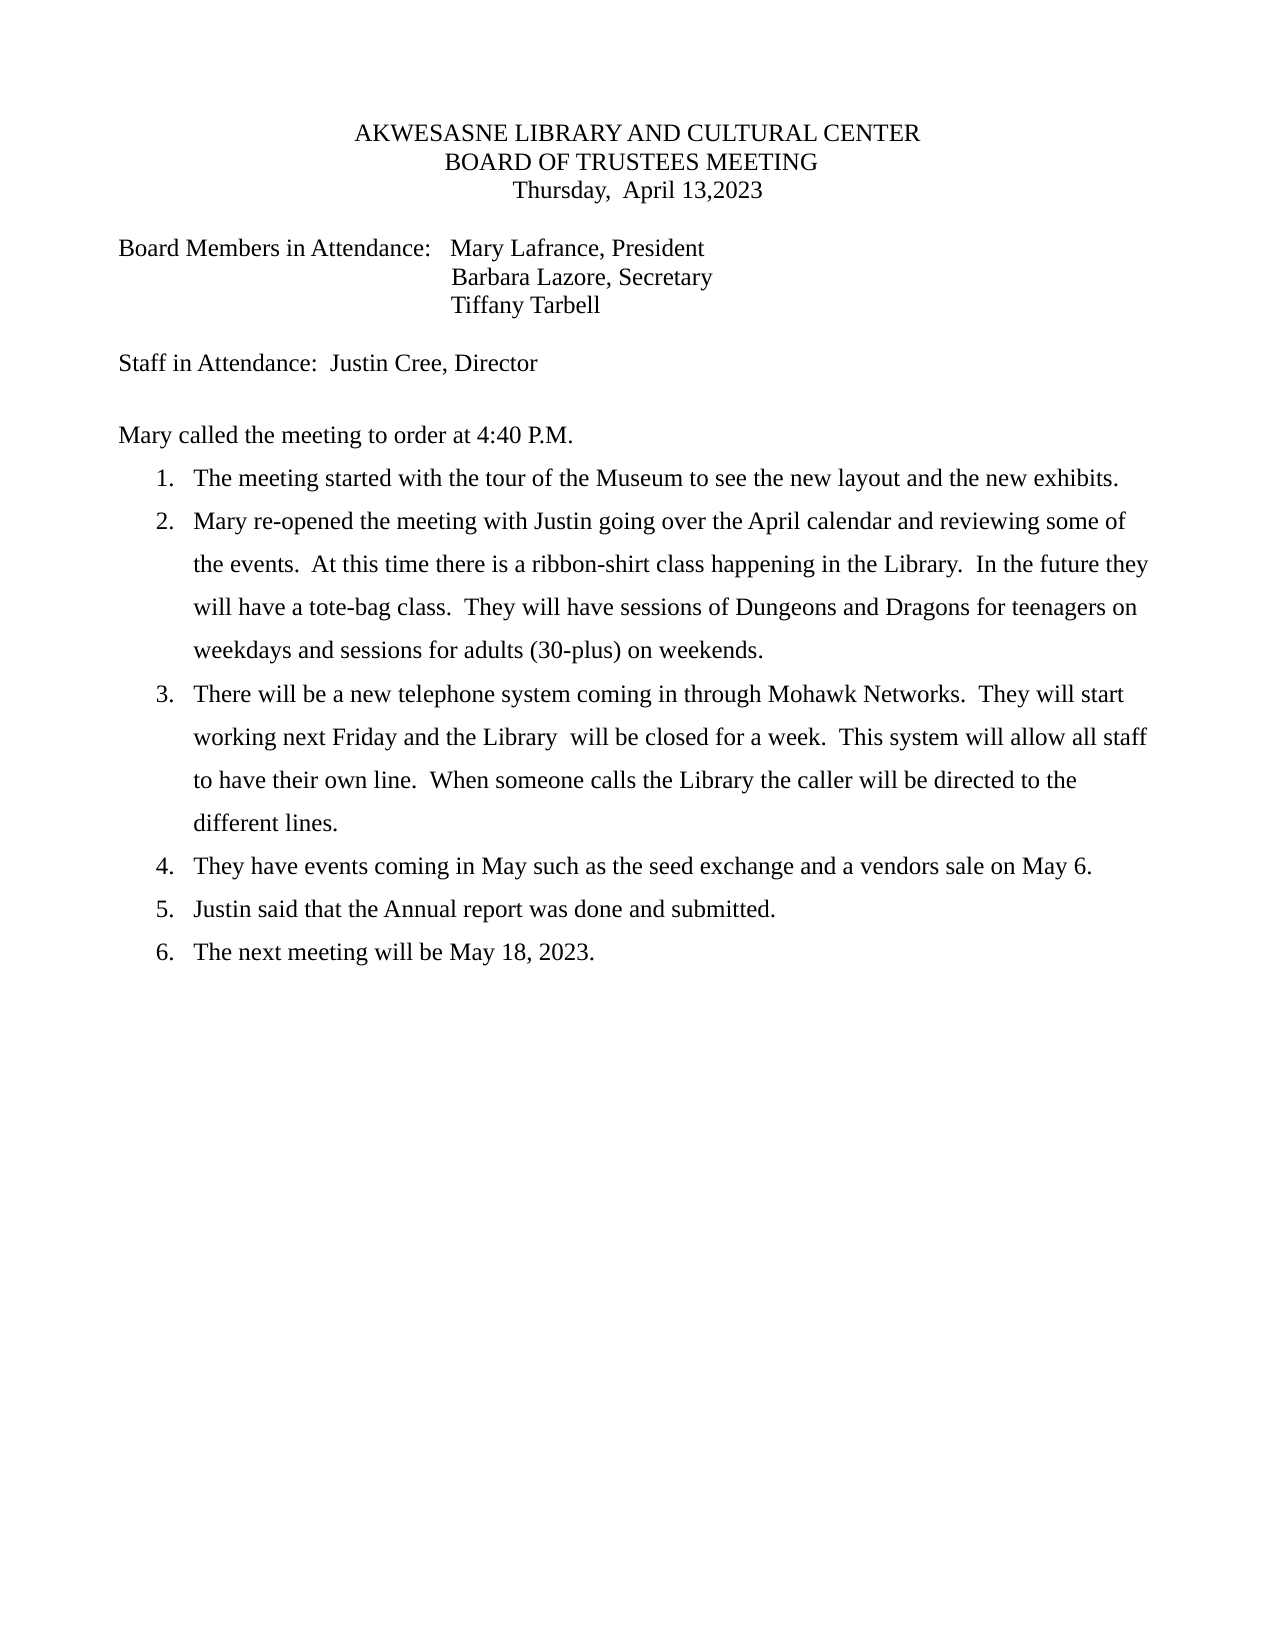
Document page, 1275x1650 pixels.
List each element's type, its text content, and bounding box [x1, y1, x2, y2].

list They have events coming in May such as the seed exchange and a vendors sale on May 6. [156, 851, 1157, 880]
text Barbara Lazore, Secretary [118, 262, 1157, 291]
text Thursday, April 13,2023 [118, 176, 1157, 204]
list The next meeting will be May 18, 2023. [156, 937, 1157, 966]
list There will be a new telephone system coming in through Mohawk Networks. They will start working next Friday and the Library will be closed for a week. This system will allow all staff to have their own line. When someone calls the Library the caller will be directed to the different lines. [156, 679, 1157, 837]
text Board Members in Attendance: Mary Lafrance, President [118, 233, 1157, 262]
list Mary re-opened the meeting with Justin going over the April calendar and reviewing some of the events. At this time there is a ribbon-shirt class happening in the Library. In the future they will have a tote-bag class. They will have sessions of Dungeons and Dragons for teenagers on weekdays and sessions for adults (30-plus) on weekends. [156, 506, 1157, 664]
list Justin said that the Annual report was done and submitted. [156, 894, 1157, 923]
list The meeting started with the tour of the Museum to see the new layout and the new exhibits. [156, 463, 1157, 492]
text AKWESASNE LIBRARY AND CULTURAL CENTER [118, 118, 1157, 147]
text BOARD OF TRUSTEES MEETING [118, 147, 1157, 176]
text Tiffany Tarbell [118, 291, 1157, 319]
text Staff in Attendance: Justin Cree, Director [118, 348, 1157, 377]
text Mary called the meeting to order at 4:40 P.M. [118, 420, 1157, 449]
